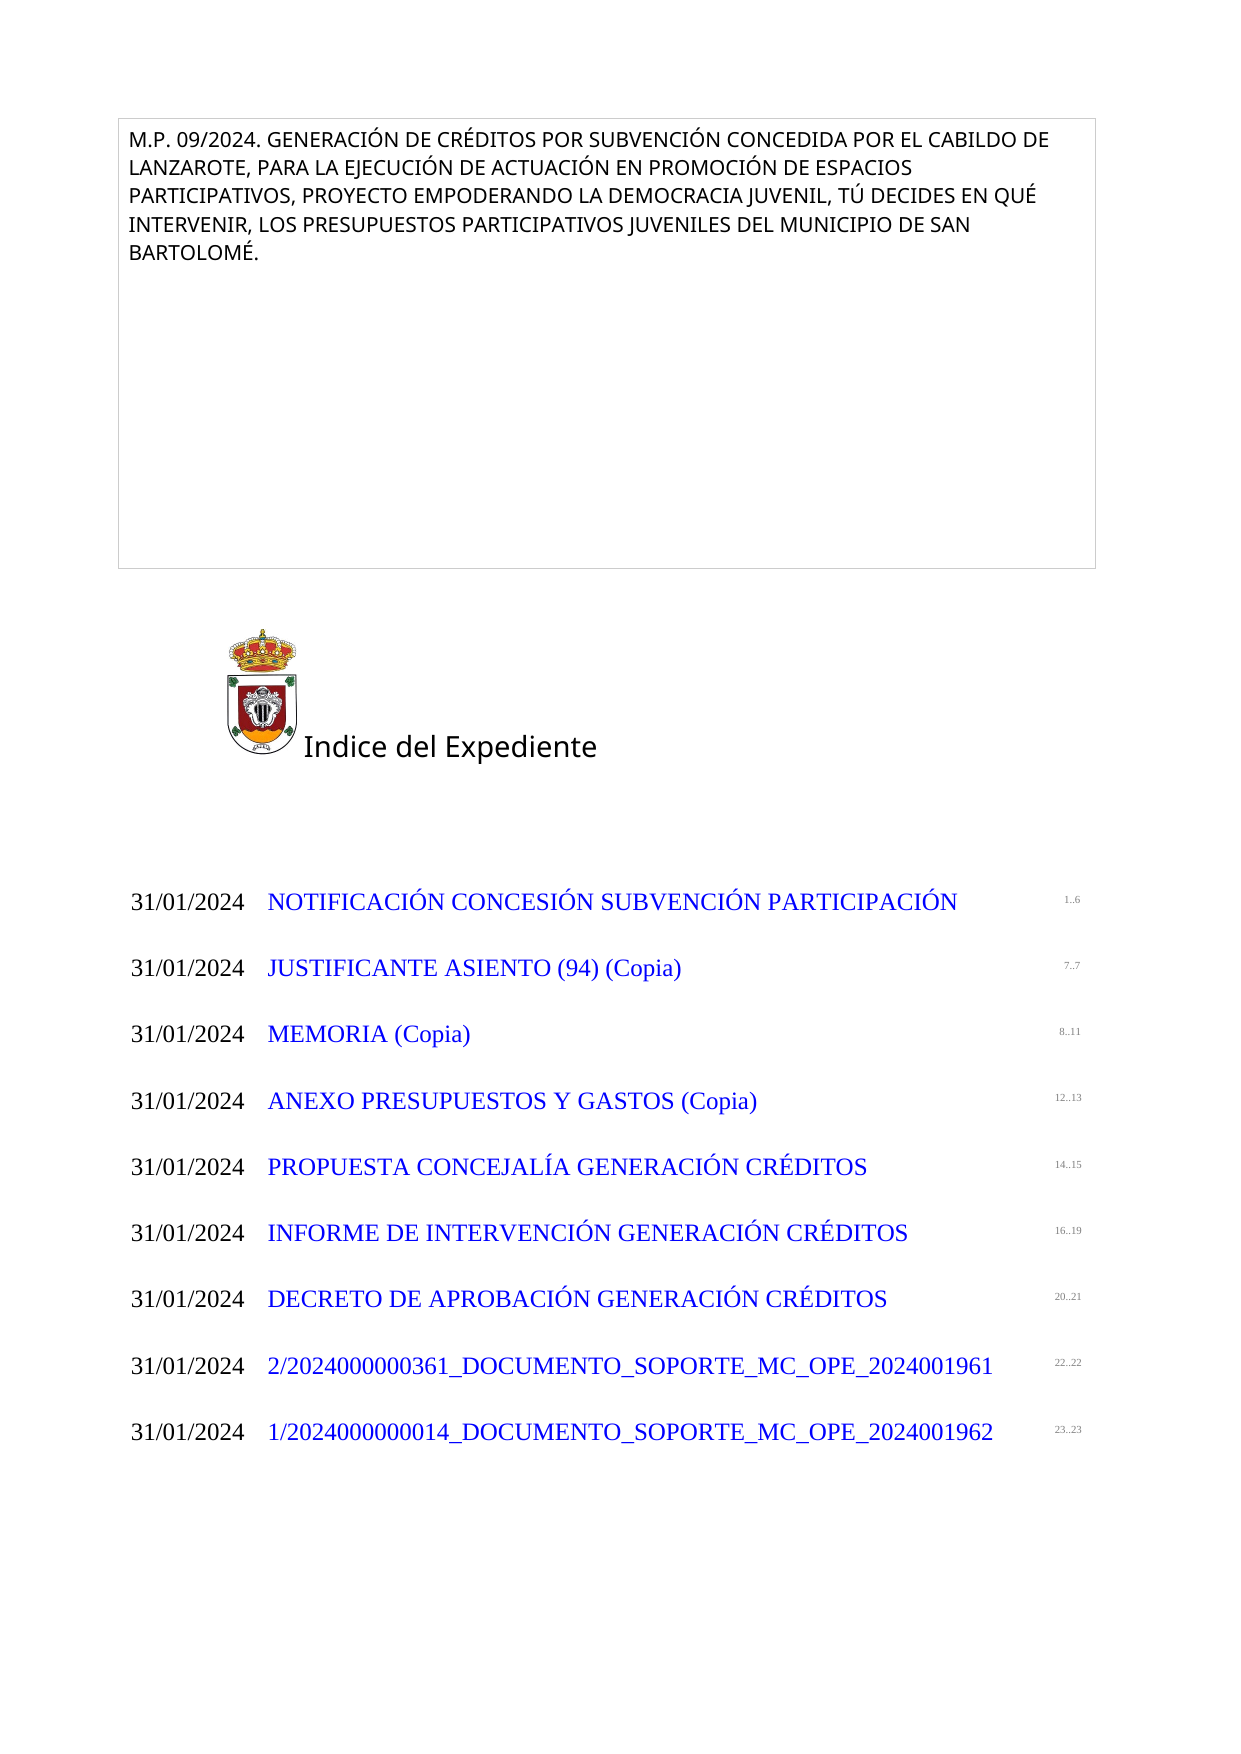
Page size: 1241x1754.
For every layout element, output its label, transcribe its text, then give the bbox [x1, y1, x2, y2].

text 31/01/2024 DECRETO DE APROBACIÓN GENERACIÓN CRÉDITOS 20..21 [131, 1284, 1122, 1313]
table_cell M.P. 09/2024. GENERACIÓN DE CRÉDITOS POR SUBVENCIÓN CONCEDIDA POR EL CABILDO DE LANZAROTE, PARA LA EJECUCIÓN DE ACTUACIÓN EN PROMOCIÓN DE ESPACIOS PARTICIPATIVOS, PROYECTO EMPODERANDO LA DEMOCRACIA JUVENIL, TÚ DECIDES EN QUÉ INTERVENIR, LOS PRESUPUESTOS PARTICIPATIVOS JUVENILES DEL MUNICIPIO DE SAN BARTOLOMÉ. [119, 119, 1095, 568]
text 31/01/2024 ANEXO PRESUPUESTOS Y GASTOS (Copia) 12..13 [131, 1086, 1122, 1114]
text Indice del Expediente [219, 629, 1122, 766]
text 31/01/2024 INFORME DE INTERVENCIÓN GENERACIÓN CRÉDITOS 16..19 [131, 1218, 1122, 1247]
text 31/01/2024 NOTIFICACIÓN CONCESIÓN SUBVENCIÓN PARTICIPACIÓN 1..6 [131, 887, 1122, 916]
text 31/01/2024 2/2024000000361_DOCUMENTO_SOPORTE_MC_OPE_2024001961 22..22 [131, 1351, 1122, 1379]
text 31/01/2024 MEMORIA (Copia) 8..11 [131, 1019, 1122, 1048]
text 31/01/2024 PROPUESTA CONCEJALÍA GENERACIÓN CRÉDITOS 14..15 [131, 1152, 1122, 1181]
text 31/01/2024 JUSTIFICANTE ASIENTO (94) (Copia) 7..7 [131, 953, 1122, 982]
text 31/01/2024 1/2024000000014_DOCUMENTO_SOPORTE_MC_OPE_2024001962 23..23 [131, 1417, 1122, 1446]
